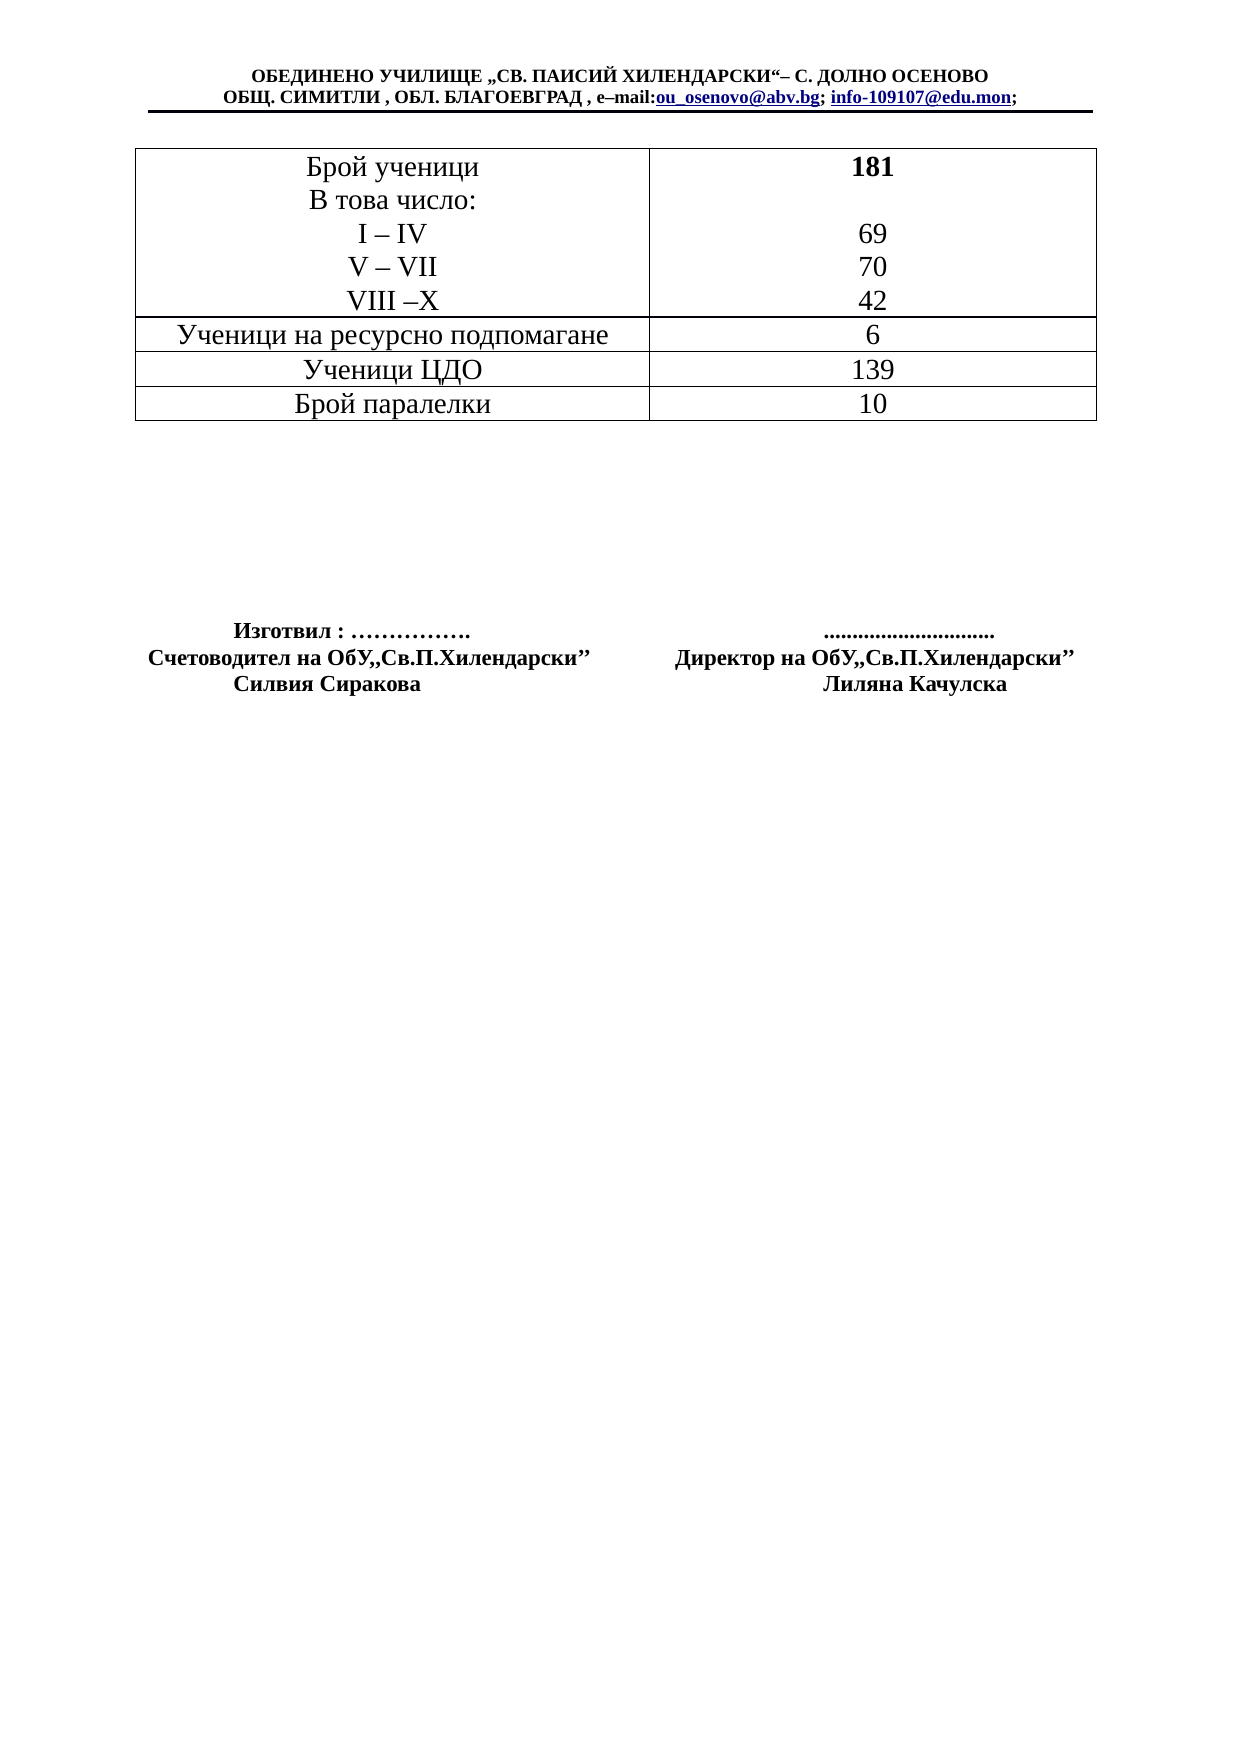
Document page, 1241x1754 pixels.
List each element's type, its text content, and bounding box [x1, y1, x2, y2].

table_cell Ученици на ресурсно подпомагане [136, 318, 649, 351]
table_cell Ученици ЦДО [136, 352, 649, 386]
table_cell Брой паралелки [136, 387, 649, 420]
table_cell 139 [650, 352, 1096, 386]
table_cell 10 [650, 387, 1096, 420]
text Изготвил : ……………. .............................. [148, 617, 1093, 644]
text Счетоводител на ОбУ,,Св.П.Хилендарски’’ Директор на ОбУ,,Св.П.Хилендарски’’ [148, 644, 1093, 670]
table_cell 181 69 70 42 [650, 149, 1096, 316]
table_cell 6 [650, 318, 1096, 351]
table_cell Брой ученици В това число: I – IV V – VII VIII –X [136, 149, 649, 316]
text Силвия Сиракова Лиляна Качулска [148, 670, 1093, 696]
